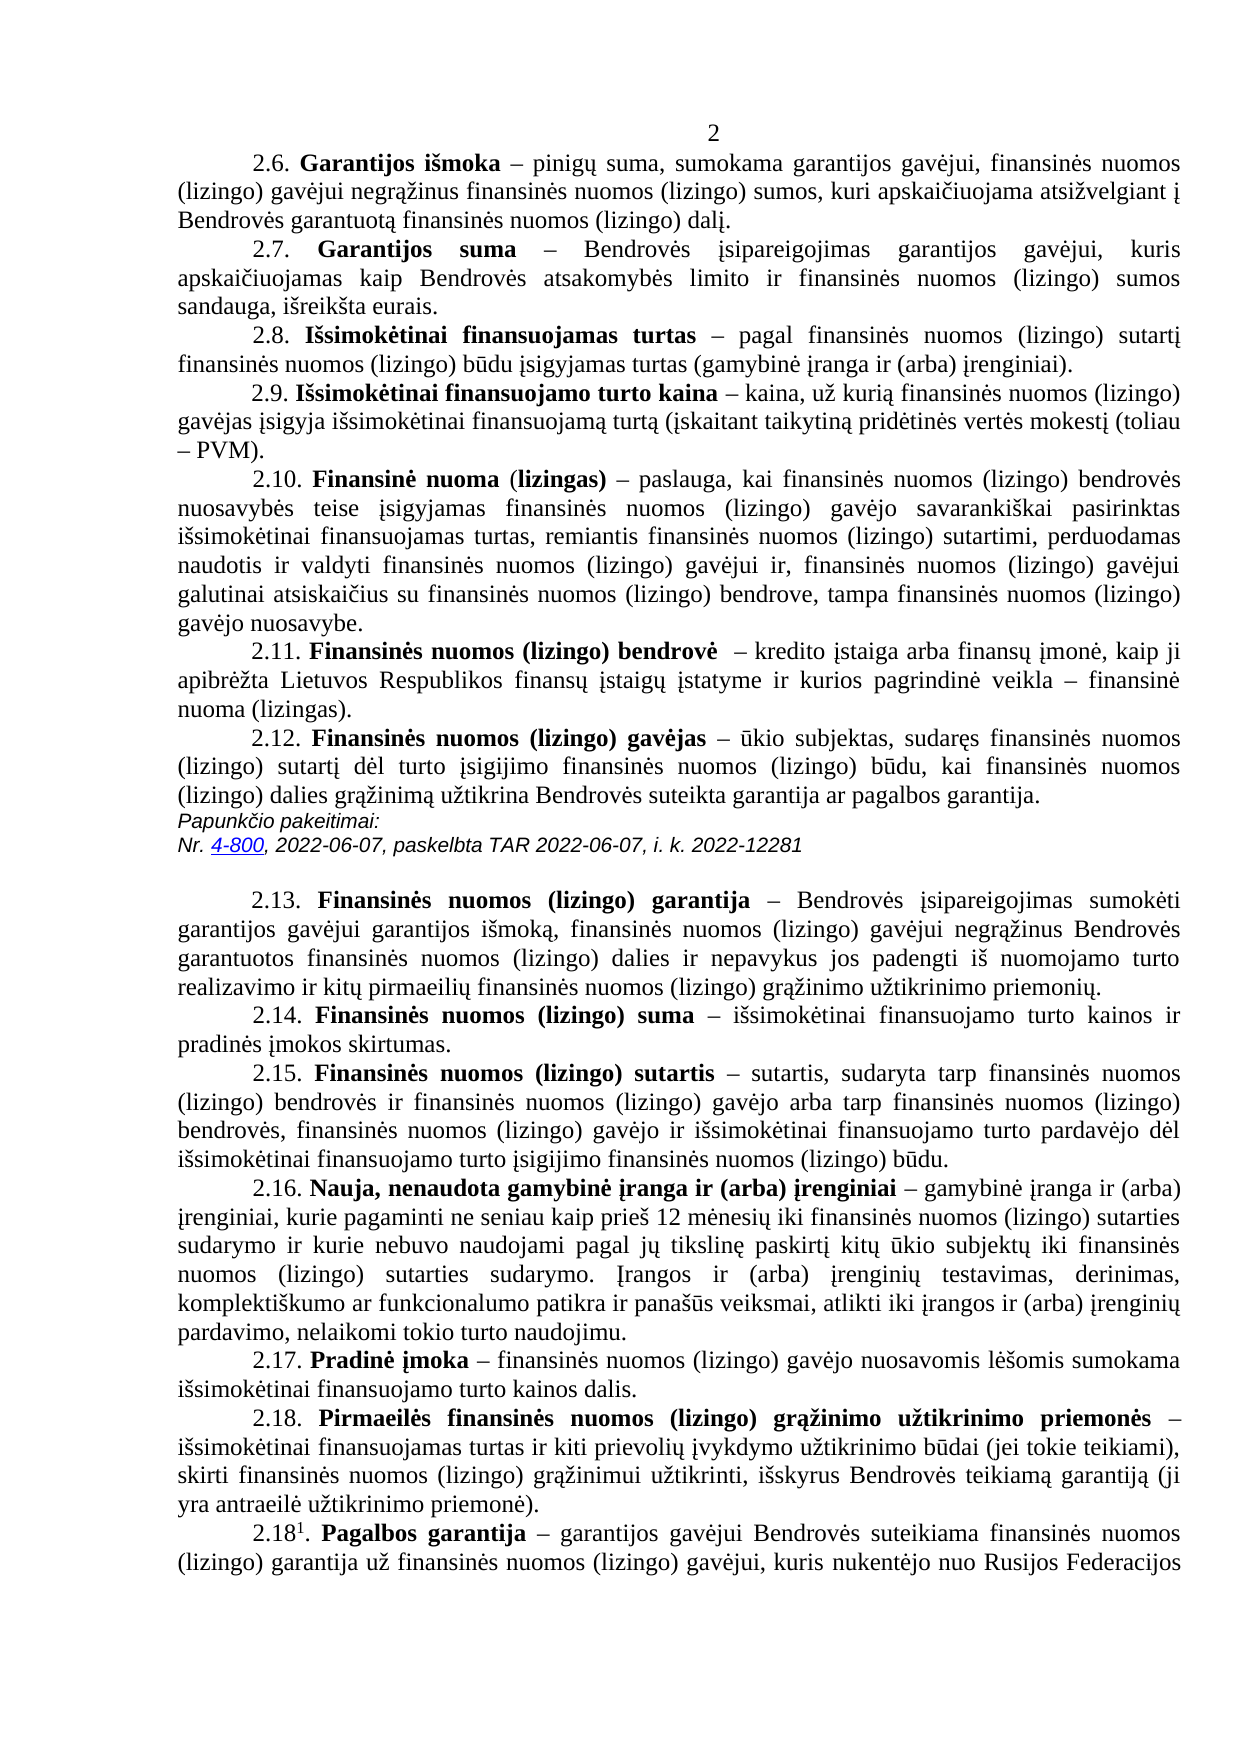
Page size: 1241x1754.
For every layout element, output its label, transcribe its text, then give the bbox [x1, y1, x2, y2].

text 2.9. Išsimokėtinai finansuojamo turto kaina – kaina, už kurią finansinės nuomos (lizingo) gavėjas įsigyja išsimokėtinai finansuojamą turtą (įskaitant taikytiną pridėtinės vertės mokestį (toliau – PVM). [177, 378, 1181, 464]
text 2.6. Garantijos išmoka – pinigų suma, sumokama garantijos gavėjui, finansinės nuomos (lizingo) gavėjui negrąžinus finansinės nuomos (lizingo) sumos, kuri apskaičiuojama atsižvelgiant į Bendrovės garantuotą finansinės nuomos (lizingo) dalį. [177, 148, 1181, 234]
text 2.11. Finansinės nuomos (lizingo) bendrovė – kredito įstaiga arba finansų įmonė, kaip ji apibrėžta Lietuvos Respublikos finansų įstaigų įstatyme ir kurios pagrindinė veikla – finansinė nuoma (lizingas). [177, 636, 1181, 723]
text 2.10. Finansinė nuoma (lizingas) – paslauga, kai finansinės nuomos (lizingo) bendrovės nuosavybės teise įsigyjamas finansinės nuomos (lizingo) gavėjo savarankiškai pasirinktas išsimokėtinai finansuojamas turtas, remiantis finansinės nuomos (lizingo) sutartimi, perduodamas naudotis ir valdyti finansinės nuomos (lizingo) gavėjui ir, finansinės nuomos (lizingo) gavėjui galutinai atsiskaičius su finansinės nuomos (lizingo) bendrove, tampa finansinės nuomos (lizingo) gavėjo nuosavybe. [177, 464, 1181, 636]
text 2.13. Finansinės nuomos (lizingo) garantija – Bendrovės įsipareigojimas sumokėti garantijos gavėjui garantijos išmoką, finansinės nuomos (lizingo) gavėjui negrąžinus Bendrovės garantuotos finansinės nuomos (lizingo) dalies ir nepavykus jos padengti iš nuomojamo turto realizavimo ir kitų pirmaeilių finansinės nuomos (lizingo) grąžinimo užtikrinimo priemonių. [177, 886, 1181, 1001]
text Papunkčio pakeitimai: [177, 809, 1181, 833]
text 2.17. Pradinė įmoka – finansinės nuomos (lizingo) gavėjo nuosavomis lėšomis sumokama išsimokėtinai finansuojamo turto kainos dalis. [177, 1346, 1181, 1403]
text 2.15. Finansinės nuomos (lizingo) sutartis – sutartis, sudaryta tarp finansinės nuomos (lizingo) bendrovės ir finansinės nuomos (lizingo) gavėjo arba tarp finansinės nuomos (lizingo) bendrovės, finansinės nuomos (lizingo) gavėjo ir išsimokėtinai finansuojamo turto pardavėjo dėl išsimokėtinai finansuojamo turto įsigijimo finansinės nuomos (lizingo) būdu. [177, 1058, 1181, 1173]
text 2.16. Nauja, nenaudota gamybinė įranga ir (arba) įrenginiai – gamybinė įranga ir (arba) įrenginiai, kurie pagaminti ne seniau kaip prieš 12 mėnesių iki finansinės nuomos (lizingo) sutarties sudarymo ir kurie nebuvo naudojami pagal jų tikslinę paskirtį kitų ūkio subjektų iki finansinės nuomos (lizingo) sutarties sudarymo. Įrangos ir (arba) įrenginių testavimas, derinimas, komplektiškumo ar funkcionalumo patikra ir panašūs veiksmai, atlikti iki įrangos ir (arba) įrenginių pardavimo, nelaikomi tokio turto naudojimu. [177, 1173, 1181, 1346]
text 2.14. Finansinės nuomos (lizingo) suma – išsimokėtinai finansuojamo turto kainos ir pradinės įmokos skirtumas. [177, 1001, 1181, 1058]
text 2.8. Išsimokėtinai finansuojamas turtas – pagal finansinės nuomos (lizingo) sutartį finansinės nuomos (lizingo) būdu įsigyjamas turtas (gamybinė įranga ir (arba) įrenginiai). [177, 320, 1181, 378]
text Nr. 4-800, 2022-06-07, paskelbta TAR 2022-06-07, i. k. 2022-12281 [177, 833, 1181, 857]
text 2.18. Pirmaeilės finansinės nuomos (lizingo) grąžinimo užtikrinimo priemonės – išsimokėtinai finansuojamas turtas ir kiti prievolių įvykdymo užtikrinimo būdai (jei tokie teikiami), skirti finansinės nuomos (lizingo) grąžinimui užtikrinti, išskyrus Bendrovės teikiamą garantiją (ji yra antraeilė užtikrinimo priemonė). [177, 1403, 1181, 1518]
text 2.12. Finansinės nuomos (lizingo) gavėjas – ūkio subjektas, sudaręs finansinės nuomos (lizingo) sutartį dėl turto įsigijimo finansinės nuomos (lizingo) būdu, kai finansinės nuomos (lizingo) dalies grąžinimą užtikrina Bendrovės suteikta garantija ar pagalbos garantija. [177, 723, 1181, 809]
text 2.181. Pagalbos garantija – garantijos gavėjui Bendrovės suteikiama finansinės nuomos (lizingo) garantija už finansinės nuomos (lizingo) gavėjui, kuris nukentėjo nuo Rusijos Federacijos [177, 1518, 1181, 1576]
text 2.7. Garantijos suma – Bendrovės įsipareigojimas garantijos gavėjui, kuris apskaičiuojamas kaip Bendrovės atsakomybės limito ir finansinės nuomos (lizingo) sumos sandauga, išreikšta eurais. [177, 234, 1181, 320]
